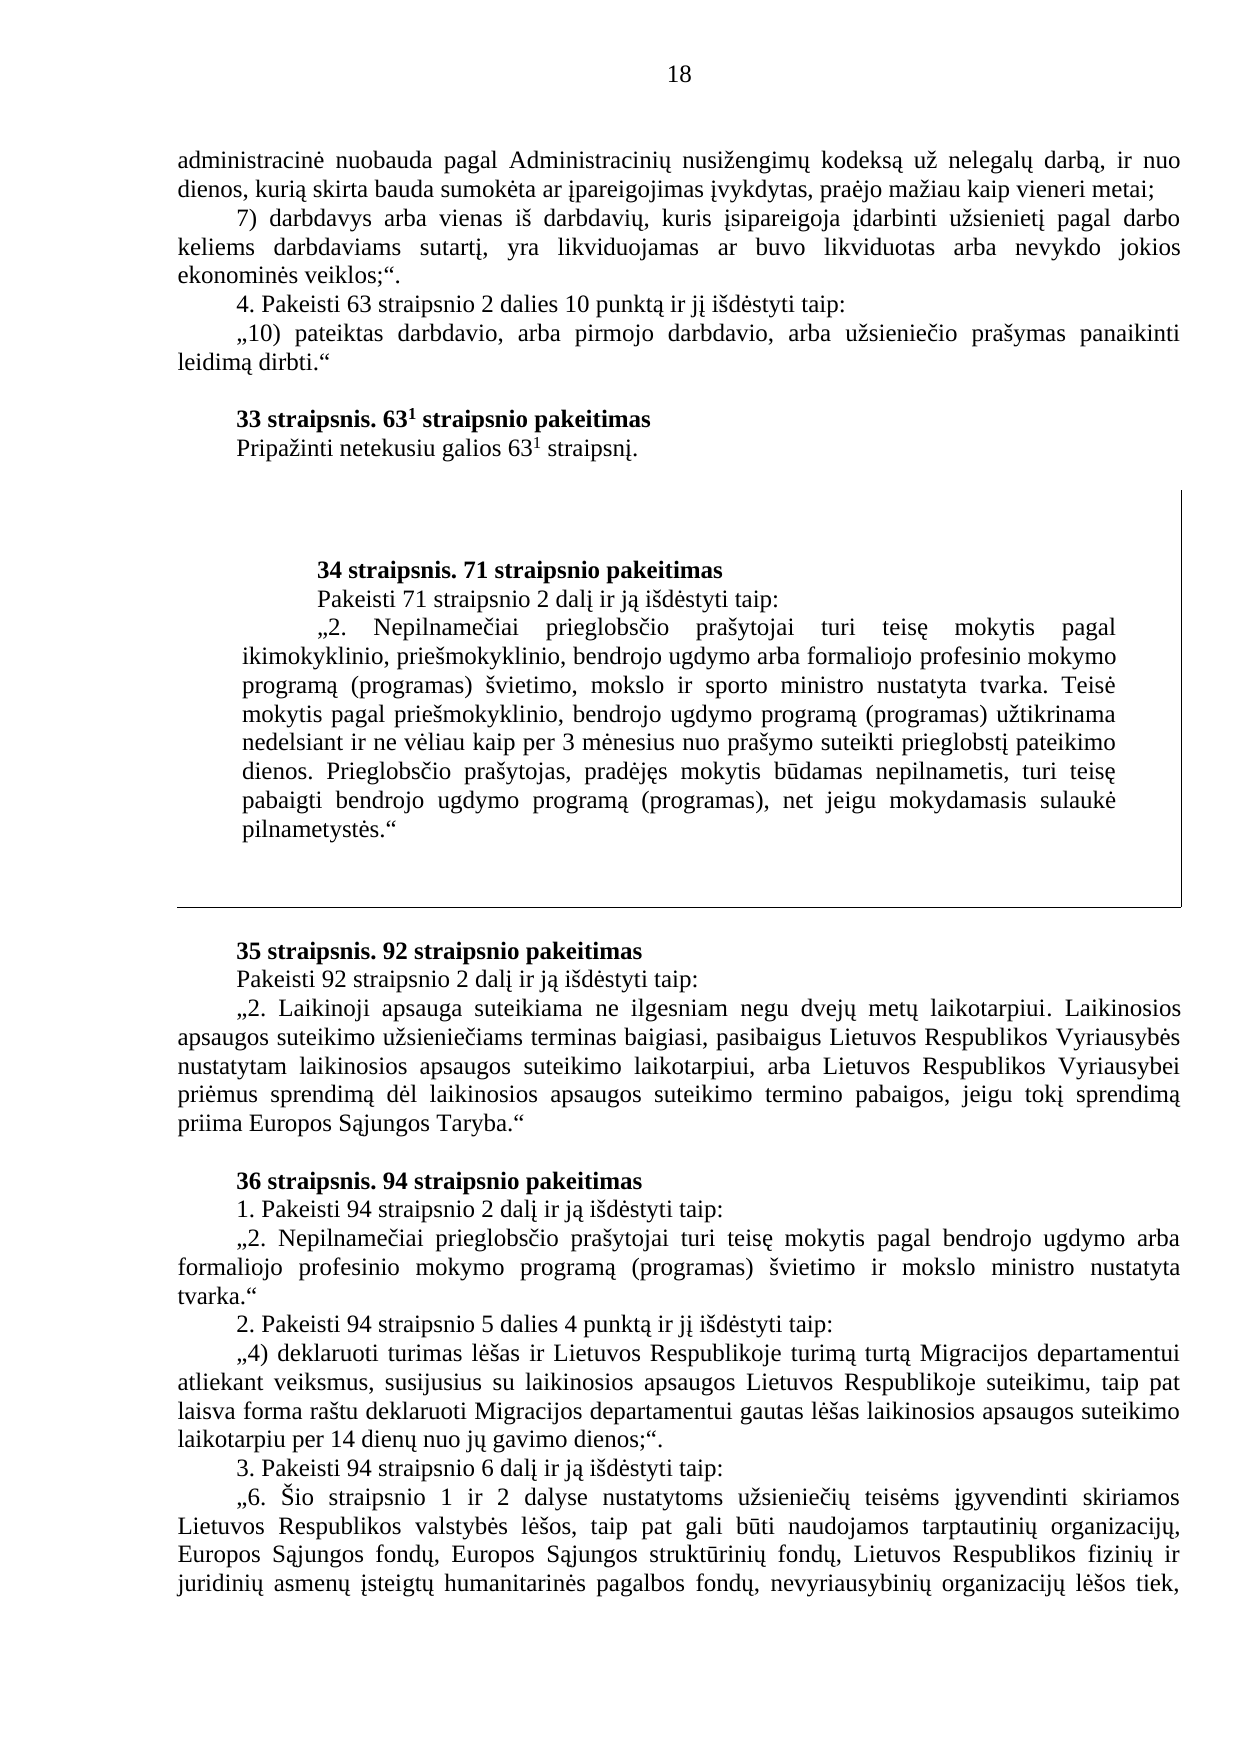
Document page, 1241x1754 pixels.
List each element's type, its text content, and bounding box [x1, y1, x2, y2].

text 2. Pakeisti 94 straipsnio 5 dalies 4 punktą ir jį išdėstyti taip: [177, 1309, 1181, 1338]
text 34 straipsnis. 71 straipsnio pakeitimas [177, 490, 1181, 584]
text Pakeisti 71 straipsnio 2 dalį ir ją išdėstyti taip: [177, 584, 1181, 612]
text Pripažinti netekusiu galios 631 straipsnį. [177, 433, 1181, 462]
text „10) pateiktas darbdavio, arba pirmojo darbdavio, arba užsieniečio prašymas panaikinti leidimą dirbti.“ [177, 318, 1181, 375]
text Pakeisti 92 straipsnio 2 dalį ir ją išdėstyti taip: [177, 964, 1181, 993]
text 4. Pakeisti 63 straipsnio 2 dalies 10 punktą ir jį išdėstyti taip: [177, 289, 1181, 318]
text 33 straipsnis. 631 straipsnio pakeitimas [177, 404, 1181, 433]
text 3. Pakeisti 94 straipsnio 6 dalį ir ją išdėstyti taip: [177, 1453, 1181, 1482]
text „2. Nepilnamečiai prieglobsčio prašytojai turi teisę mokytis pagal ikimokyklinio, priešmokyklinio, bendrojo ugdymo arba formaliojo profesinio mokymo programą (programas) švietimo, mokslo ir sporto ministro nustatyta tvarka. Teisė mokytis pagal priešmokyklinio, bendrojo ugdymo programą (programas) užtikrinama nedelsiant ir ne vėliau kaip per 3 mėnesius nuo prašymo suteikti prieglobstį pateikimo dienos. Prieglobsčio prašytojas, pradėjęs mokytis būdamas nepilnametis, turi teisę pabaigti bendrojo ugdymo programą (programas), net jeigu mokydamasis sulaukė pilnametystės.“ [177, 612, 1181, 907]
text „4) deklaruoti turimas lėšas ir Lietuvos Respublikoje turimą turtą Migracijos departamentui atliekant veiksmus, susijusius su laikinosios apsaugos Lietuvos Respublikoje suteikimu, taip pat laisva forma raštu deklaruoti Migracijos departamentui gautas lėšas laikinosios apsaugos suteikimo laikotarpiu per 14 dienų nuo jų gavimo dienos;“. [177, 1338, 1181, 1453]
text administracinė nuobauda pagal Administracinių nusižengimų kodeksą už nelegalų darbą, ir nuo dienos, kurią skirta bauda sumokėta ar įpareigojimas įvykdytas, praėjo mažiau kaip vieneri metai; [177, 145, 1181, 203]
text 36 straipsnis. 94 straipsnio pakeitimas [177, 1166, 1181, 1194]
text „2. Laikinoji apsauga suteikiama ne ilgesniam negu dvejų metų laikotarpiui. Laikinosios apsaugos suteikimo užsieniečiams terminas baigiasi, pasibaigus Lietuvos Respublikos Vyriausybės nustatytam laikinosios apsaugos suteikimo laikotarpiui, arba Lietuvos Respublikos Vyriausybei priėmus sprendimą dėl laikinosios apsaugos suteikimo termino pabaigos, jeigu tokį sprendimą priima Europos Sąjungos Taryba.“ [177, 993, 1181, 1137]
text „6. Šio straipsnio 1 ir 2 dalyse nustatytoms užsieniečių teisėms įgyvendinti skiriamos Lietuvos Respublikos valstybės lėšos, taip pat gali būti naudojamos tarptautinių organizacijų, Europos Sąjungos fondų, Europos Sąjungos struktūrinių fondų, Lietuvos Respublikos fizinių ir juridinių asmenų įsteigtų humanitarinės pagalbos fondų, nevyriausybinių organizacijų lėšos tiek, [177, 1482, 1181, 1597]
text 1. Pakeisti 94 straipsnio 2 dalį ir ją išdėstyti taip: [177, 1194, 1181, 1223]
text „2. Nepilnamečiai prieglobsčio prašytojai turi teisę mokytis pagal bendrojo ugdymo arba formaliojo profesinio mokymo programą (programas) švietimo ir mokslo ministro nustatyta tvarka.“ [177, 1223, 1181, 1309]
text 7) darbdavys arba vienas iš darbdavių, kuris įsipareigoja įdarbinti užsienietį pagal darbo keliems darbdaviams sutartį, yra likviduojamas ar buvo likviduotas arba nevykdo jokios ekonominės veiklos;“. [177, 203, 1181, 289]
text 35 straipsnis. 92 straipsnio pakeitimas [177, 936, 1181, 964]
